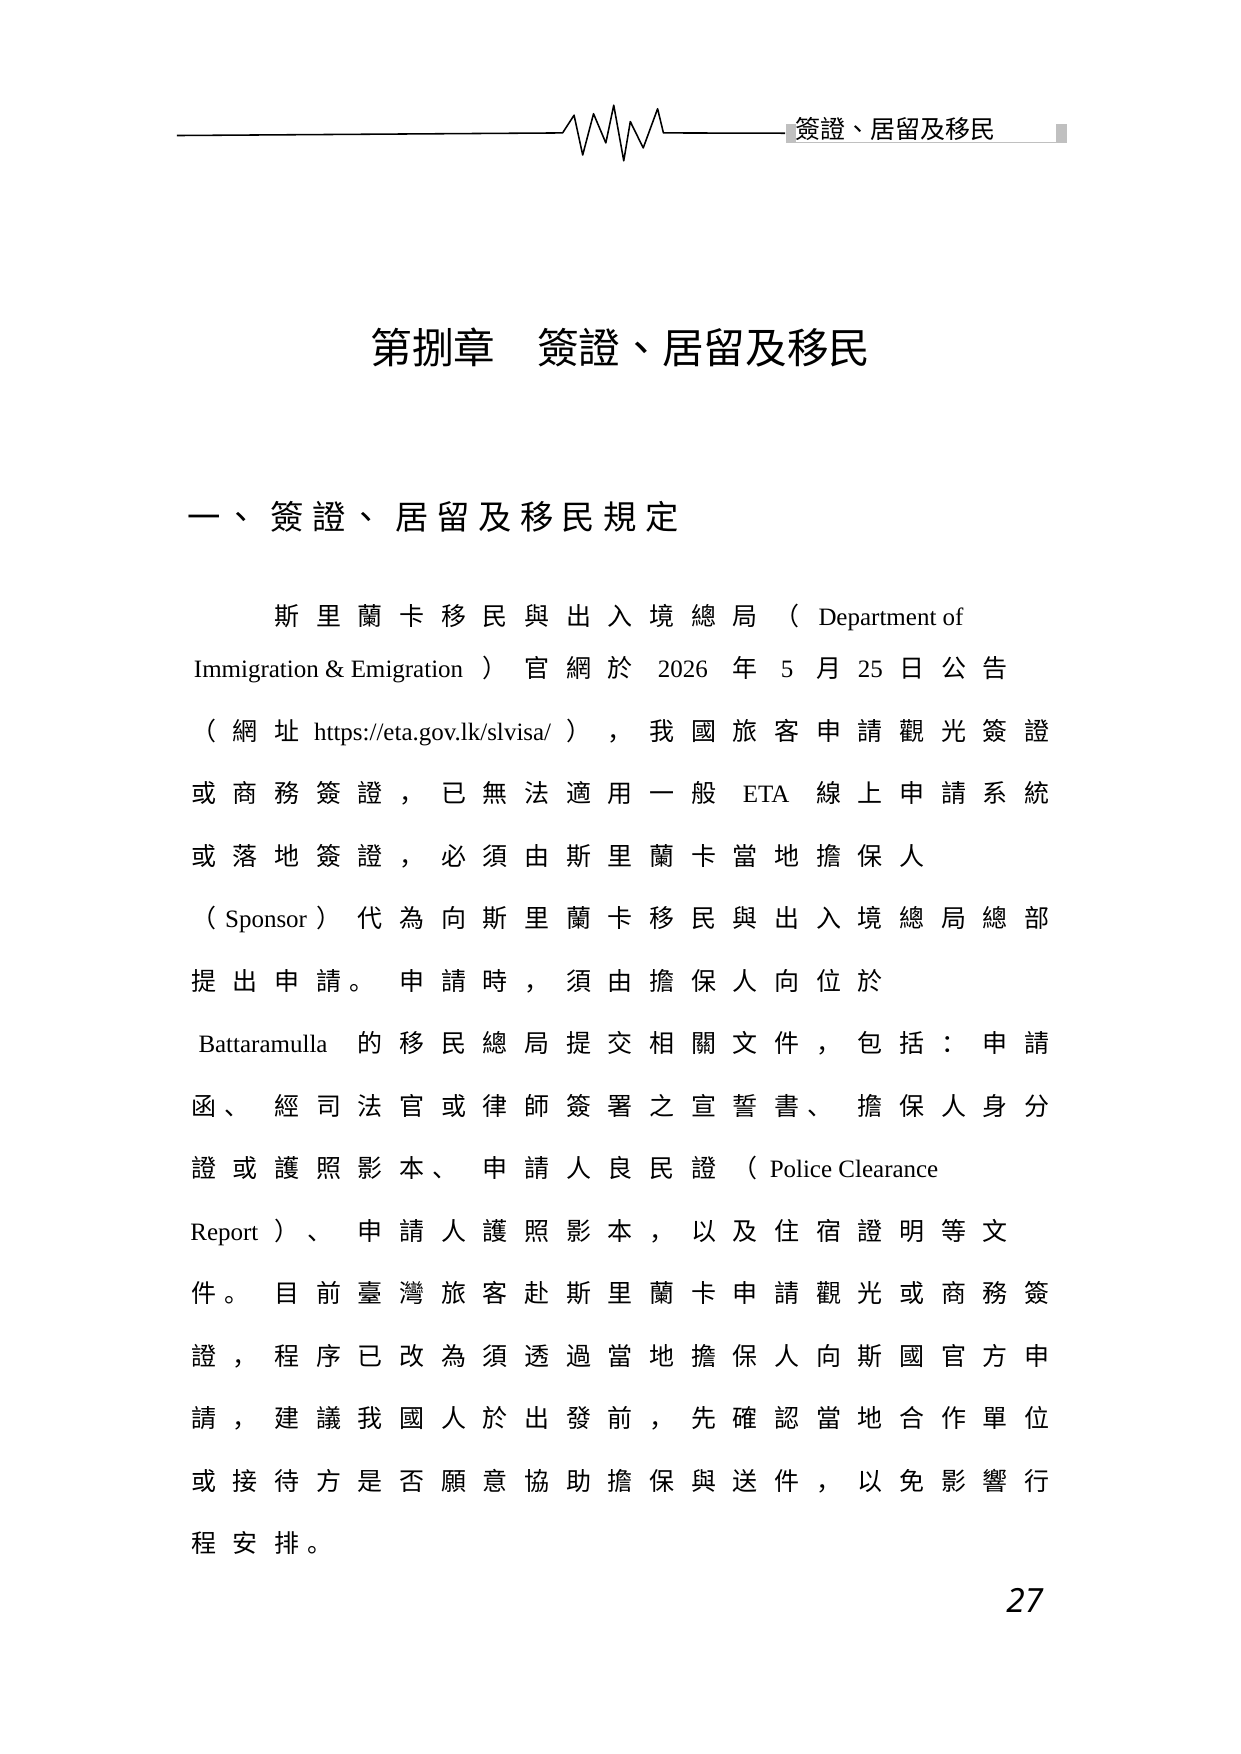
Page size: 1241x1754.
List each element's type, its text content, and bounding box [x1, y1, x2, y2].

text 斯里蘭卡移民與出入境總局（Department of Immigration & Emigration）官網於2026年5月25日公告（網址https://eta.gov.lk/slvisa/），我國旅客申請觀光簽證或商務簽證，已無法適用一般ETA線上申請系統或落地簽證，必須由斯里蘭卡當地擔保人（Sponsor）代為向斯里蘭卡移民與出入境總局總部提出申請。申請時，須由擔保人向位於 Battaramulla 的移民總局提交相關文件，包括：申請函、經司法官或律師簽署之宣誓書、擔保人身分證或護照影本、申請人良民證（Police Clearance Report）、申請人護照影本，以及住宿證明等文件。目前臺灣旅客赴斯里蘭卡申請觀光或商務簽證，程序已改為須透過當地擔保人向斯國官方申請，建議我國人於出發前，先確認當地合作單位或接待方是否願意協助擔保與送件，以免影響行程安排。 [183, 563, 1058, 1563]
text 一、簽證、居留及移民規定 [183, 473, 1058, 536]
text 第捌章 簽證、居留及移民 [183, 304, 1058, 366]
